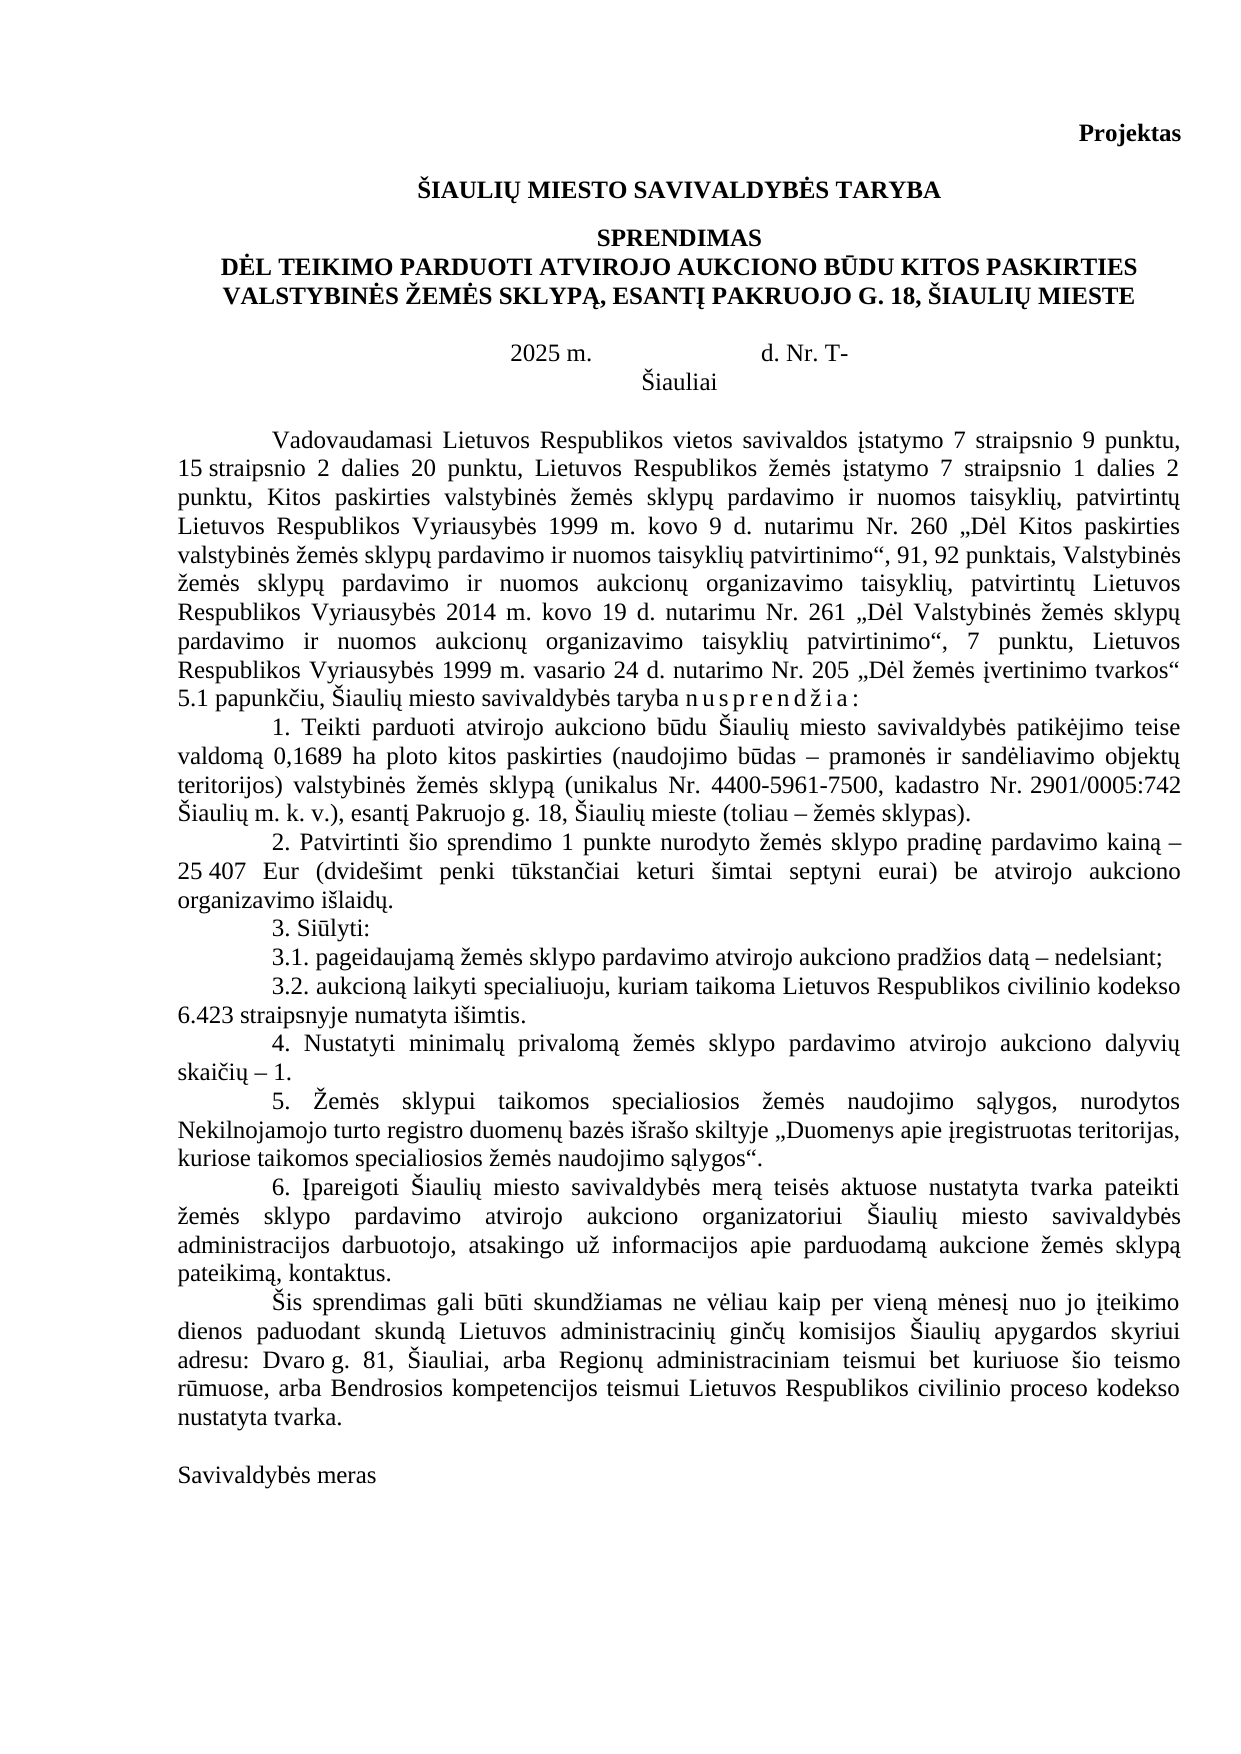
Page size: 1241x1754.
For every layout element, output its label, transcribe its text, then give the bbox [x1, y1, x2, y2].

text Projektas [177, 118, 1181, 147]
text Vadovaudamasi Lietuvos Respublikos vietos savivaldos įstatymo 7 straipsnio 9 punktu, 15 straipsnio 2 dalies 20 punktu, Lietuvos Respublikos žemės įstatymo 7 straipsnio 1 dalies 2 punktu, Kitos paskirties valstybinės žemės sklypų pardavimo ir nuomos taisyklių, patvirtintų Lietuvos Respublikos Vyriausybės 1999 m. kovo 9 d. nutarimu Nr. 260 „Dėl Kitos paskirties valstybinės žemės sklypų pardavimo ir nuomos taisyklių patvirtinimo“, 91, 92 punktais, Valstybinės žemės sklypų pardavimo ir nuomos aukcionų organizavimo taisyklių, patvirtintų Lietuvos Respublikos Vyriausybės 2014 m. kovo 19 d. nutarimu Nr. 261 „Dėl Valstybinės žemės sklypų pardavimo ir nuomos aukcionų organizavimo taisyklių patvirtinimo“, 7 punktu, Lietuvos Respublikos Vyriausybės 1999 m. vasario 24 d. nutarimo Nr. 205 „Dėl žemės įvertinimo tvarkos“ 5.1 papunkčiu, Šiaulių miesto savivaldybės taryba nusprendžia: [177, 425, 1181, 712]
text SPRENDIMAS [177, 223, 1181, 252]
text 4. Nustatyti minimalų privalomą žemės sklypo pardavimo atvirojo aukciono dalyvių skaičių – 1. [177, 1028, 1181, 1086]
text DĖL TEIKIMO PARDUOTI ATVIROJO AUKCIONO BŪDU KITOS PASKIRTIES VALSTYBINĖS ŽEMĖS SKLYPĄ, ESANTĮ PAKRUOJO G. 18, ŠIAULIŲ MIESTE [177, 252, 1181, 310]
text 1. Teikti parduoti atvirojo aukciono būdu Šiaulių miesto savivaldybės patikėjimo teise valdomą 0,1689 ha ploto kitos paskirties (naudojimo būdas – pramonės ir sandėliavimo objektų teritorijos) valstybinės žemės sklypą (unikalus Nr. 4400-5961-7500, kadastro Nr. 2901/0005:742 Šiaulių m. k. v.), esantį Pakruojo g. 18, Šiaulių mieste (toliau – žemės sklypas). [177, 712, 1181, 827]
text 2. Patvirtinti šio sprendimo 1 punkte nurodyto žemės sklypo pradinę pardavimo kainą – 25 407 Eur (dvidešimt penki tūkstančiai keturi šimtai septyni eurai) be atvirojo aukciono organizavimo išlaidų. [177, 827, 1181, 913]
text ŠIAULIŲ MIESTO SAVIVALDYBĖS TARYBA [177, 176, 1181, 204]
text 3.2. aukcioną laikyti specialiuoju, kuriam taikoma Lietuvos Respublikos civilinio kodekso 6.423 straipsnyje numatyta išimtis. [177, 971, 1181, 1028]
text Šiauliai [177, 367, 1181, 396]
text Šis sprendimas gali būti skundžiamas ne vėliau kaip per vieną mėnesį nuo jo įteikimo dienos paduodant skundą Lietuvos administracinių ginčų komisijos Šiaulių apygardos skyriui adresu: Dvaro g. 81, Šiauliai, arba Regionų administraciniam teismui bet kuriuose šio teismo rūmuose, arba Bendrosios kompetencijos teismui Lietuvos Respublikos civilinio proceso kodekso nustatyta tvarka. [177, 1287, 1181, 1431]
text Savivaldybės meras [177, 1460, 1181, 1488]
text 6. Įpareigoti Šiaulių miesto savivaldybės merą teisės aktuose nustatyta tvarka pateikti žemės sklypo pardavimo atvirojo aukciono organizatoriui Šiaulių miesto savivaldybės administracijos darbuotojo, atsakingo už informacijos apie parduodamą aukcione žemės sklypą pateikimą, kontaktus. [177, 1172, 1181, 1287]
text 3. Siūlyti: [177, 913, 1181, 942]
text 3.1. pageidaujamą žemės sklypo pardavimo atvirojo aukciono pradžios datą – nedelsiant; [177, 942, 1181, 971]
text 5. Žemės sklypui taikomos specialiosios žemės naudojimo sąlygos, nurodytos Nekilnojamojo turto registro duomenų bazės išrašo skiltyje „Duomenys apie įregistruotas teritorijas, kuriose taikomos specialiosios žemės naudojimo sąlygos“. [177, 1086, 1181, 1172]
text 2025 m. d. Nr. T- [177, 338, 1181, 367]
